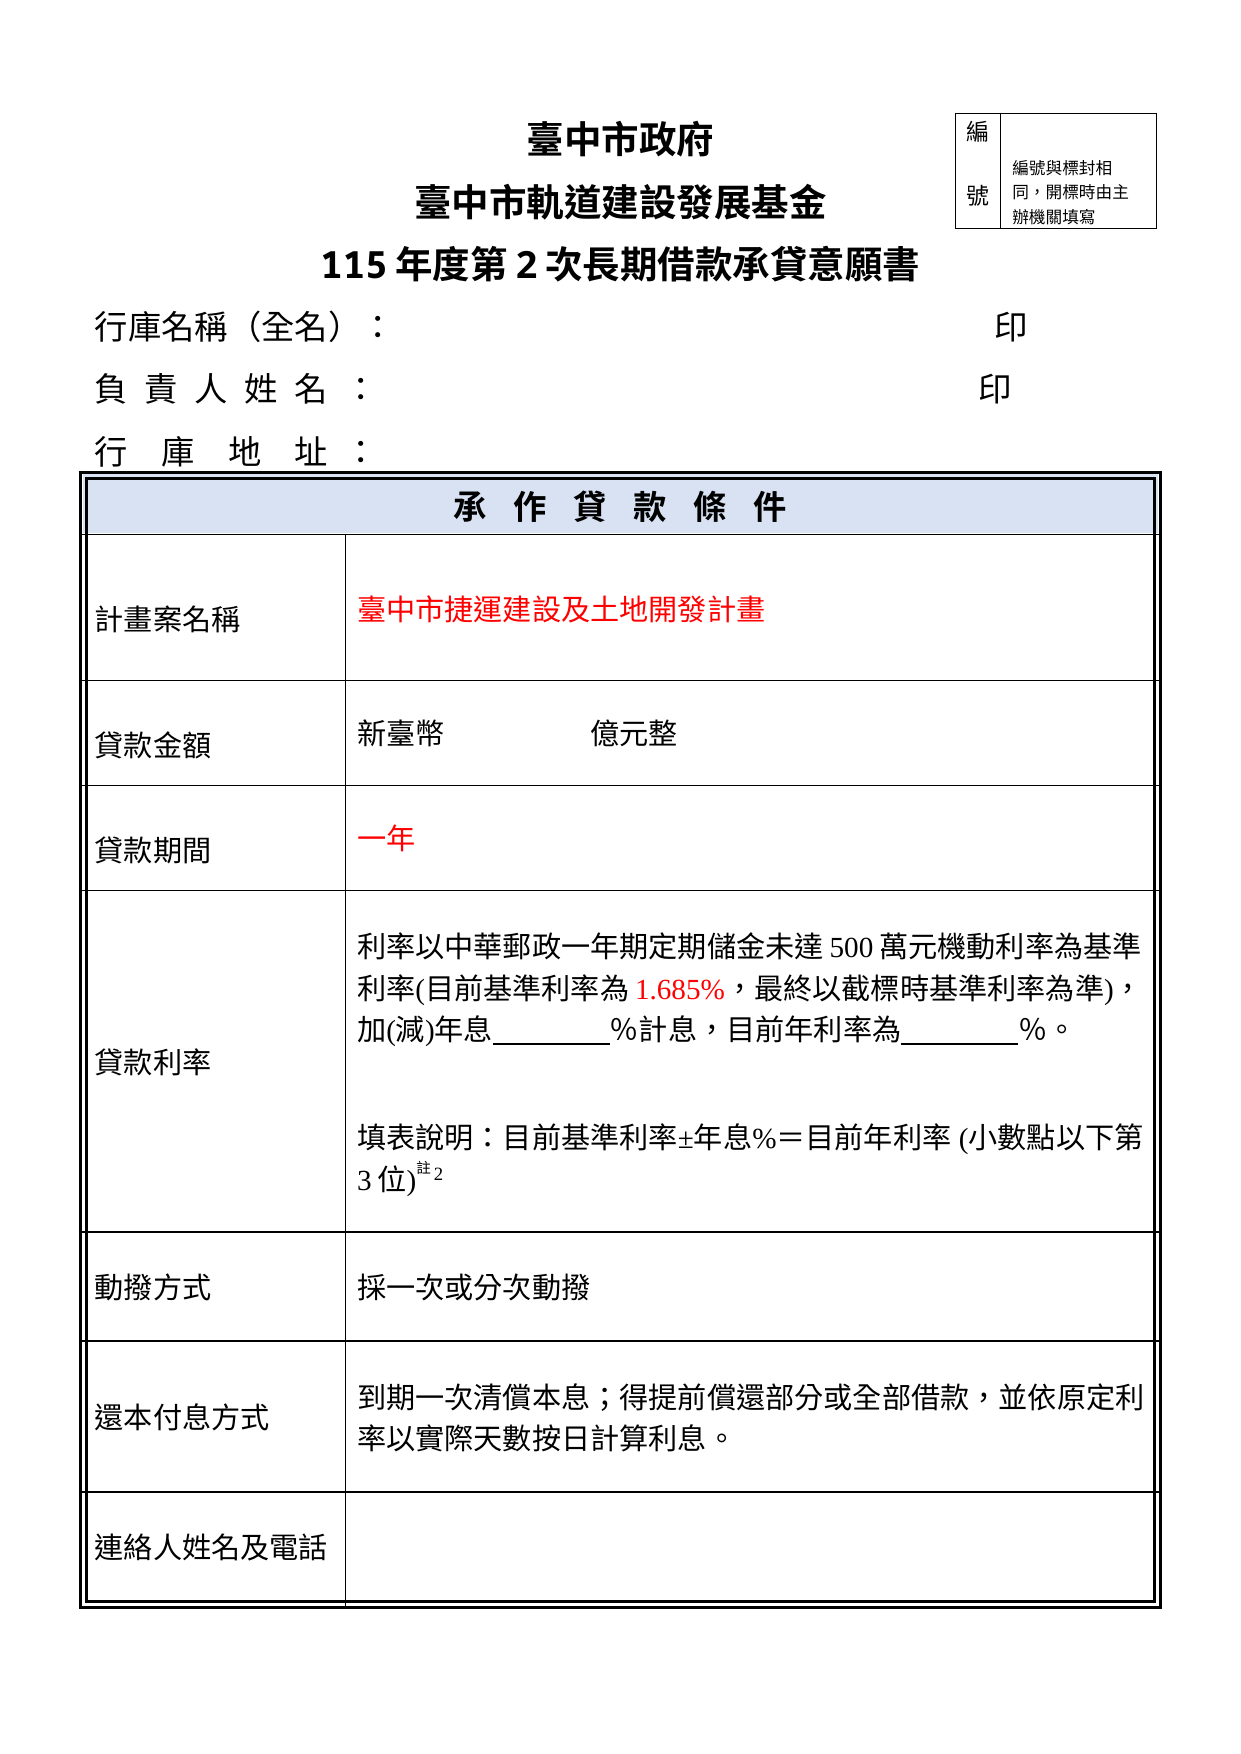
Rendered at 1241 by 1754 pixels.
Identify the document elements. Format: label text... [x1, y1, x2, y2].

table_cell 貸款期間 [88, 786, 345, 889]
text 行 庫 地 址 ： [94, 408, 1146, 471]
table_header 編 號 [956, 114, 1000, 228]
table_header 編號與標封相同，開標時由主辦機關填寫 [1001, 114, 1156, 228]
table_cell 連絡人姓名及電話 [88, 1493, 345, 1600]
text 115年度第2次長期借款承貸意願書 [94, 221, 1146, 283]
table_cell 一年 [346, 786, 1153, 889]
text 行庫名稱（全名）： 印 [94, 283, 1146, 346]
table_cell 還本付息方式 [88, 1342, 345, 1491]
text 負 責 人 姓 名 ： 印 [94, 346, 1146, 408]
table_cell 貸款金額 [88, 681, 345, 785]
table_cell 新臺幣 億元整 [346, 681, 1153, 785]
table_cell 動撥方式 [88, 1233, 345, 1340]
table_cell [346, 1493, 1153, 1600]
text 臺中市軌道建設發展基金 [94, 158, 852, 221]
table_header 承作貸款條件 [83, 474, 1158, 533]
text 臺中市政府 [94, 96, 1167, 229]
table_cell 計畫案名稱 [88, 535, 345, 680]
table_cell 臺中市捷運建設及土地開發計畫 [346, 535, 1153, 680]
table_cell 貸款利率 [88, 891, 345, 1231]
table_cell 採一次或分次動撥 [346, 1233, 1153, 1340]
table_cell 到期一次清償本息；得提前償還部分或全部借款，並依原定利率以實際天數按日計算利息。 [346, 1342, 1153, 1491]
table_cell 利率以中華郵政一年期定期儲金未達500萬元機動利率為基準利率(目前基準利率為1.685%，最終以截標時基準利率為準)，加(減)年息 ％計息，目前年利率為 ％。 填表說明：目前基準利率±年息%＝目前年利率 (小數點以下第3位)註2 [346, 891, 1153, 1231]
